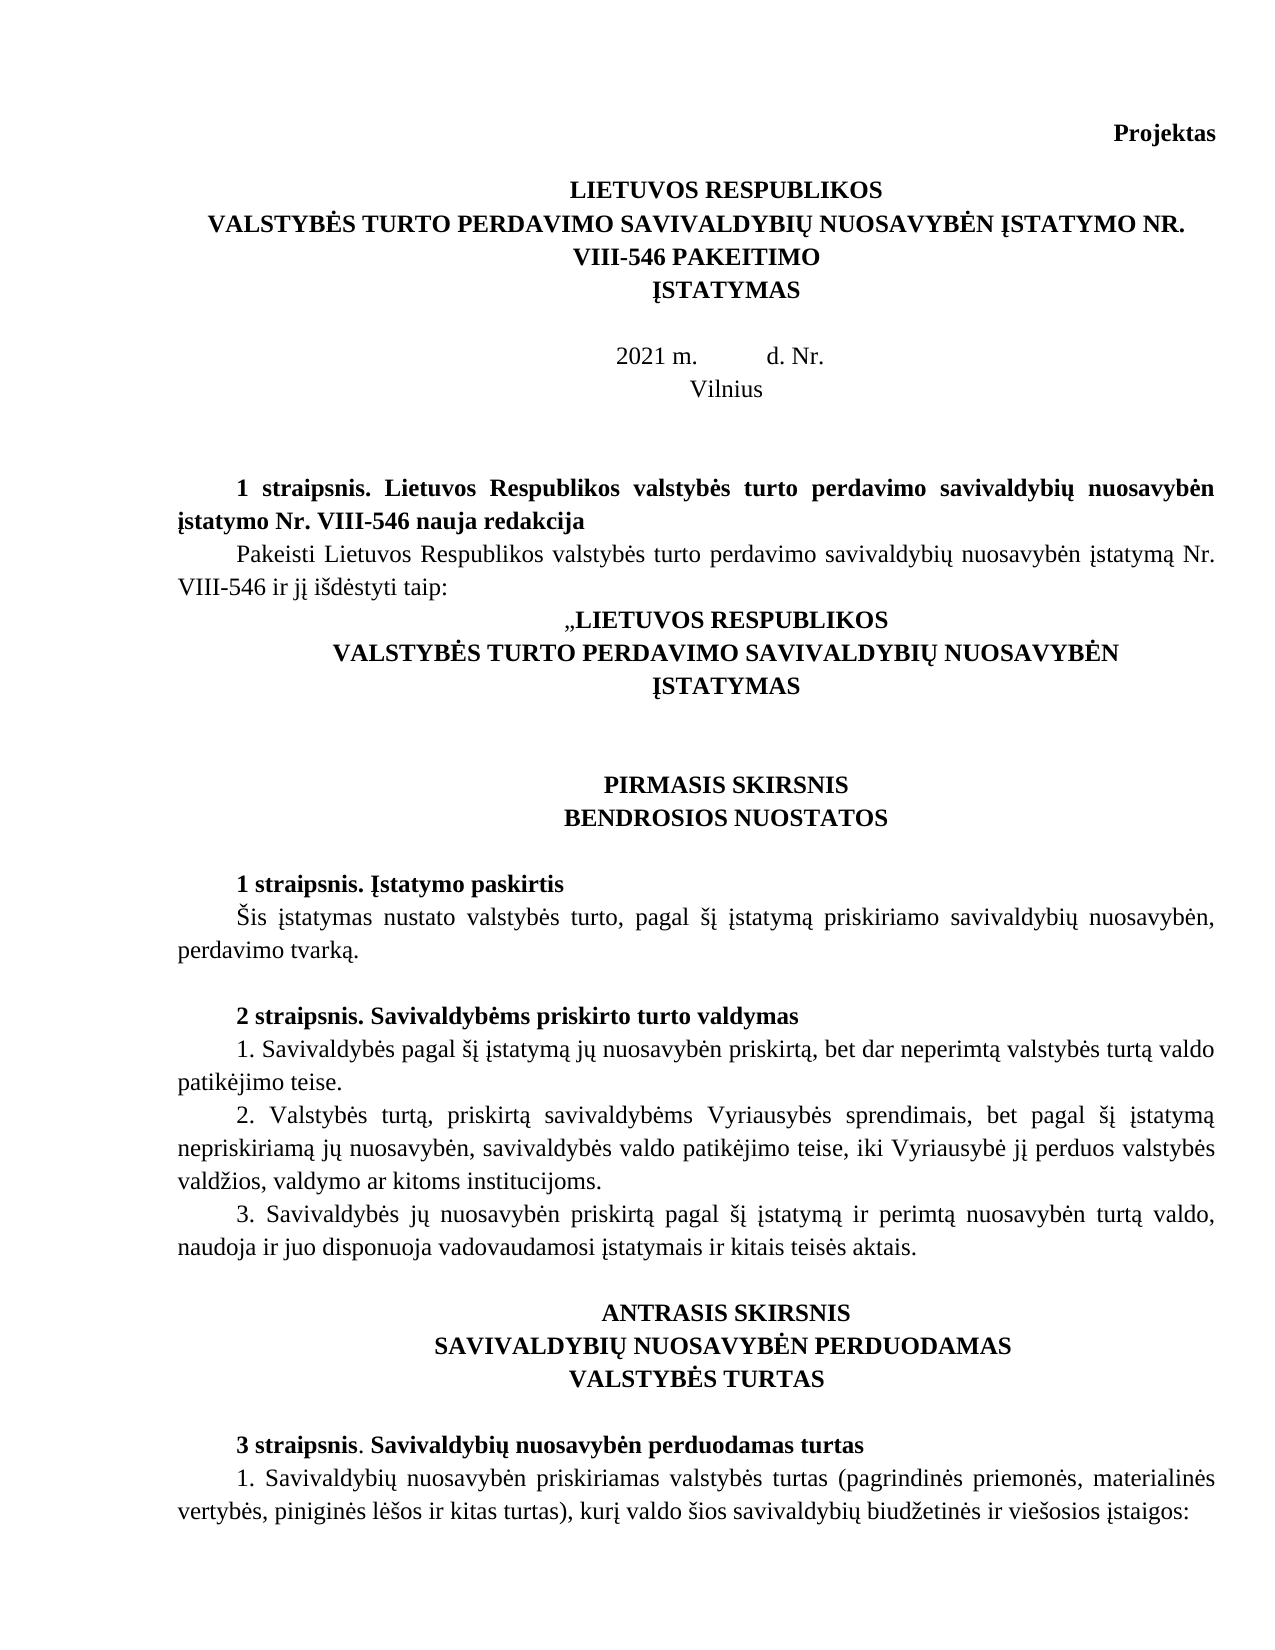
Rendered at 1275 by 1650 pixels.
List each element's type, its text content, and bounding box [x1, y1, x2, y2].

text ANTRASIS SKIRSNIS [177, 1298, 1216, 1327]
text VALSTYBĖS TURTO PERDAVIMO SAVIVALDYBIŲ NUOSAVYBĖN [177, 638, 1216, 667]
text 3. Savivaldybės jų nuosavybėn priskirtą pagal šį įstatymą ir perimtą nuosavybėn turtą valdo, naudoja ir juo disponuoja vadovaudamosi įstatymais ir kitais teisės aktais. [177, 1199, 1216, 1261]
text BENDROSIOS NUOSTATOS [177, 803, 1216, 832]
text ĮSTATYMAS [177, 671, 1216, 700]
text 1 straipsnis. Lietuvos Respublikos valstybės turto perdavimo savivaldybių nuosavybėn įstatymo Nr. VIII-546 nauja redakcija [177, 473, 1216, 534]
text 1. Savivaldybių nuosavybėn priskiriamas valstybės turtas (pagrindinės priemonės, materialinės vertybės, piniginės lėšos ir kitas turtas), kurį valdo šios savivaldybių biudžetinės ir viešosios įstaigos: [177, 1463, 1216, 1525]
text Vilnius [177, 374, 1216, 402]
text PIRMASIS SKIRSNIS [177, 770, 1216, 799]
text 3 straipsnis. Savivaldybių nuosavybėn perduodamas turtas [177, 1430, 1216, 1459]
text 1. Savivaldybės pagal šį įstatymą jų nuosavybėn priskirtą, bet dar neperimtą valstybės turtą valdo patikėjimo teise. [177, 1034, 1216, 1096]
text Pakeisti Lietuvos Respublikos valstybės turto perdavimo savivaldybių nuosavybėn įstatymą Nr. VIII-546 ir jį išdėstyti taip: [177, 539, 1216, 601]
text „LIETUVOS RESPUBLIKOS [177, 605, 1216, 634]
text Projektas [177, 118, 1216, 147]
text 2021 m. d. Nr. [177, 341, 1216, 369]
text Šis įstatymas nustato valstybės turto, pagal šį įstatymą priskiriamo savivaldybių nuosavybėn, perdavimo tvarką. [177, 902, 1216, 964]
text 2. Valstybės turtą, priskirtą savivaldybėms Vyriausybės sprendimais, bet pagal šį įstatymą nepriskiriamą jų nuosavybėn, savivaldybės valdo patikėjimo teise, iki Vyriausybė jį perduos valstybės valdžios, valdymo ar kitoms institucijoms. [177, 1100, 1216, 1195]
text 1 straipsnis. Įstatymo paskirtis [177, 869, 1216, 898]
text 2 straipsnis. Savivaldybėms priskirto turto valdymas [177, 1001, 1216, 1030]
text ĮSTATYMAS [177, 275, 1216, 303]
text LIETUVOS RESPUBLIKOS VALSTYBĖS TURTO PERDAVIMO SAVIVALDYBIŲ NUOSAVYBĖN ĮSTATYMO NR. VIII-546 PAKEITIMO [177, 176, 1216, 270]
text SAVIVALDYBIŲ NUOSAVYBĖN PERDUODAMAS VALSTYBĖS TURTAS [177, 1331, 1216, 1393]
